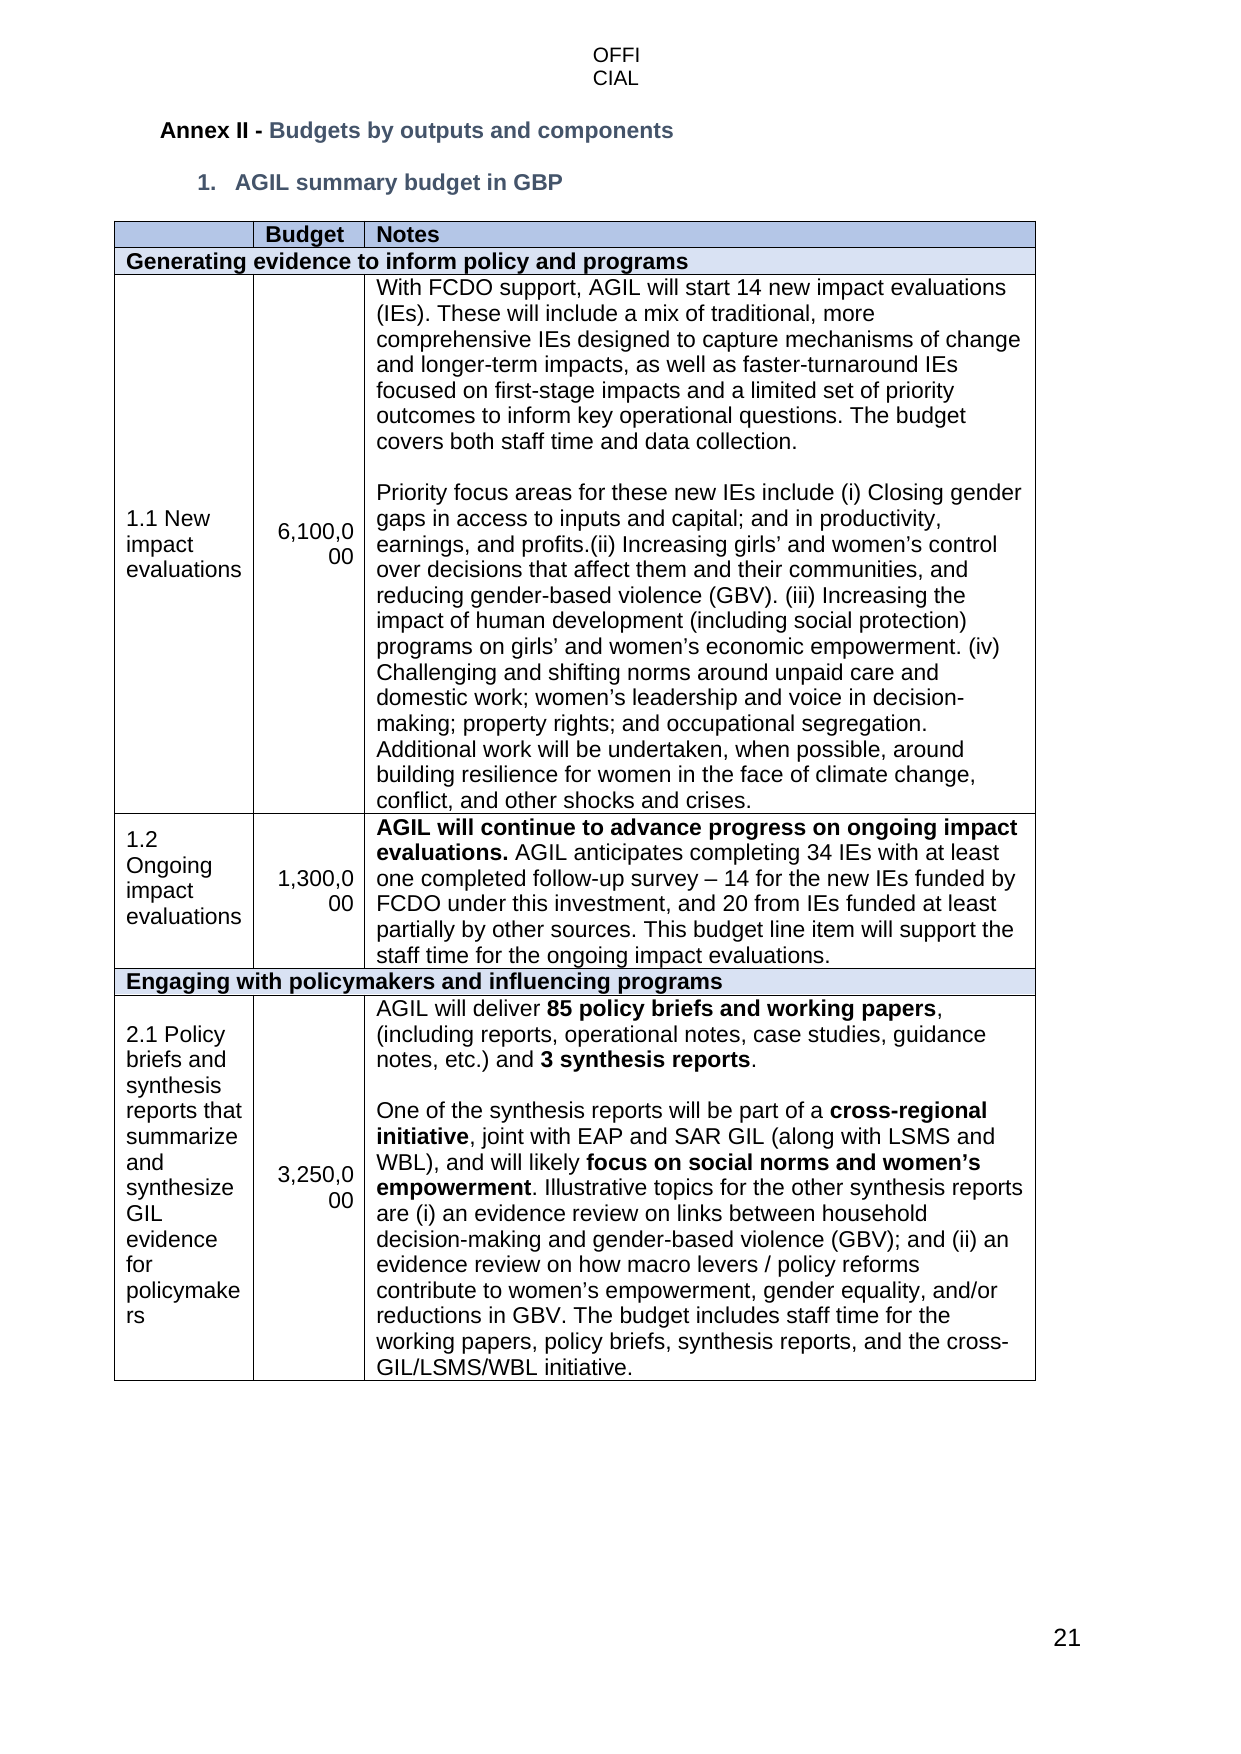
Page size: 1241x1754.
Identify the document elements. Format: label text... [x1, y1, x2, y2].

table_header Budget [254, 222, 364, 247]
list AGIL summary budget in GBP [197, 169, 1081, 195]
table_cell 1.1 New impact evaluations [115, 275, 253, 813]
table_header Notes [365, 222, 1035, 247]
table_cell 6,100,000 [254, 275, 364, 813]
table_cell 2.1 Policy briefs and synthesis reports that summarize and synthesize GIL evidence for policymakers [115, 996, 253, 1380]
table_cell 3,250,000 [254, 996, 364, 1380]
table_cell 1.2 Ongoing impact evaluations [115, 814, 253, 968]
table_cell With FCDO support, AGIL will start 14 new impact evaluations (IEs). These will include a mix of traditional, more comprehensive IEs designed to capture mechanisms of change and longer-term impacts, as well as faster-turnaround IEs focused on first-stage impacts and a limited set of priority outcomes to inform key operational questions. The budget covers both staff time and data collection. Priority focus areas for these new IEs include (i) Closing gender gaps in access to inputs and capital; and in productivity, earnings, and profits.(ii) Increasing girls’ and women’s control over decisions that affect them and their communities, and reducing gender-based violence (GBV). (iii) Increasing the impact of human development (including social protection) programs on girls’ and women’s economic empowerment. (iv) Challenging and shifting norms around unpaid care and domestic work; women’s leadership and voice in decision-making; property rights; and occupational segregation. Additional work will be undertaken, when possible, around building resilience for women in the face of climate change, conflict, and other shocks and crises. [365, 275, 1035, 813]
table_cell Generating evidence to inform policy and programs [115, 248, 1035, 274]
table_cell 1,300,000 [254, 814, 364, 968]
table_header [115, 222, 253, 247]
table_cell AGIL will deliver 85 policy briefs and working papers, (including reports, operational notes, case studies, guidance notes, etc.) and 3 synthesis reports. One of the synthesis reports will be part of a cross-regional initiative, joint with EAP and SAR GIL (along with LSMS and WBL), and will likely focus on social norms and women’s empowerment. Illustrative topics for the other synthesis reports are (i) an evidence review on links between household decision-making and gender-based violence (GBV); and (ii) an evidence review on how macro levers / policy reforms contribute to women’s empowerment, gender equality, and/or reductions in GBV. The budget includes staff time for the working papers, policy briefs, synthesis reports, and the cross-GIL/LSMS/WBL initiative. [365, 996, 1035, 1380]
table_cell AGIL will continue to advance progress on ongoing impact evaluations. AGIL anticipates completing 34 IEs with at least one completed follow-up survey – 14 for the new IEs funded by FCDO under this investment, and 20 from IEs funded at least partially by other sources. This budget line item will support the staff time for the ongoing impact evaluations. [365, 814, 1035, 968]
text Annex II - Budgets by outputs and components [159, 118, 1081, 144]
table_cell Engaging with policymakers and influencing programs [115, 969, 1035, 994]
